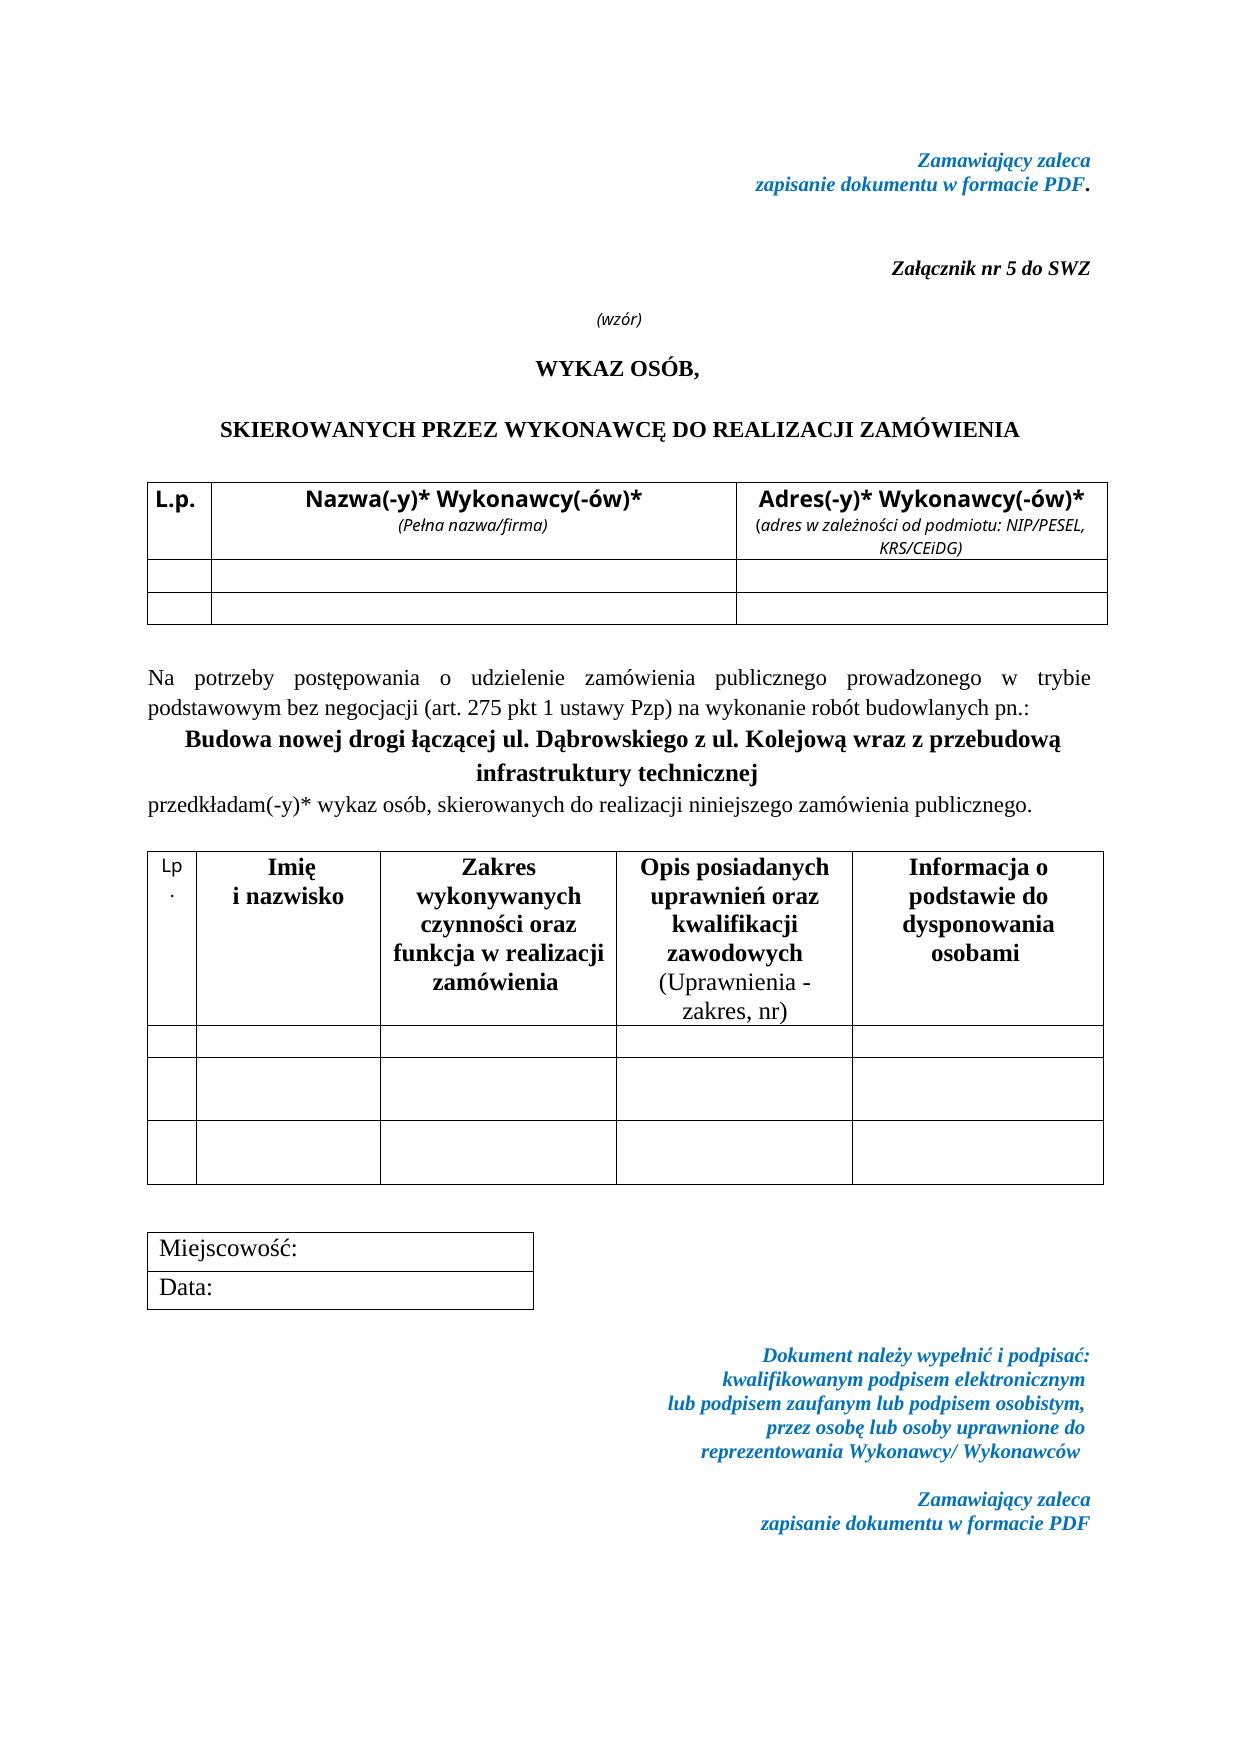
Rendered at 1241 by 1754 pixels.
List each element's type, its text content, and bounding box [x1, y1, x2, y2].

table_cell [737, 593, 1107, 624]
table_cell [617, 1026, 852, 1057]
table_cell [853, 1058, 1103, 1120]
table_cell [148, 1058, 196, 1120]
text Dokument należy wypełnić i podpisać: [148, 1343, 1093, 1367]
table_header Lp. [148, 852, 196, 1024]
text Zamawiający zaleca zapisanie dokumentu w formacie PDF. [148, 148, 1093, 196]
table_cell [381, 1121, 616, 1184]
table_cell [197, 1026, 380, 1057]
table_cell [853, 1026, 1103, 1057]
table_header Opis posiadanych uprawnień oraz kwalifikacji zawodowych (Uprawnienia - zakres, nr) [617, 852, 852, 1024]
table_cell [148, 593, 211, 624]
table_cell [212, 560, 736, 592]
text kwalifikowanym podpisem elektronicznym [148, 1367, 1093, 1391]
text (wzór) [148, 307, 1093, 330]
table_header Informacja o podstawie do dysponowania osobami [853, 852, 1103, 1024]
table_cell Data: [148, 1272, 533, 1309]
table_cell [148, 1026, 196, 1057]
table_header Nazwa(-y)* Wykonawcy(-ów)* (Pełna nazwa/firma) [212, 483, 736, 559]
table_cell [381, 1026, 616, 1057]
table_cell [212, 593, 736, 624]
table_cell [617, 1121, 852, 1184]
text przedkładam(-y)* wykaz osób, skierowanych do realizacji niniejszego zamówienia publicznego. [148, 791, 1093, 817]
table_cell [148, 1121, 196, 1184]
text Zamawiający zaleca zapisanie dokumentu w formacie PDF [148, 1487, 1093, 1535]
table_header Adres(-y)* Wykonawcy(-ów)* (adres w zależności od podmiotu: NIP/PESEL, KRS/CEiDG) [737, 483, 1107, 559]
table_header Imię i nazwisko [197, 852, 380, 1024]
table_cell [197, 1121, 380, 1184]
table_header Miejscowość: [148, 1233, 533, 1271]
text przez osobę lub osoby uprawnione do [148, 1415, 1093, 1439]
table_cell [737, 560, 1107, 592]
table_header L.p. [148, 483, 211, 559]
text Na potrzeby postępowania o udzielenie zamówienia publicznego prowadzonego w trybie podstawowym bez negocjacji (art. 275 pkt 1 ustawy Pzp) na wykonanie robót budowlanych pn.: [148, 664, 1093, 721]
text Załącznik nr 5 do SWZ [148, 256, 1093, 280]
table_cell [617, 1058, 852, 1120]
table_cell [148, 560, 211, 592]
table_cell [381, 1058, 616, 1120]
table_cell [853, 1121, 1103, 1184]
subtitle WYKAZ OSÓB, [148, 355, 1093, 381]
table_header Zakres wykonywanych czynności oraz funkcja w realizacji zamówienia [381, 852, 616, 1024]
text reprezentowania Wykonawcy/ Wykonawców [148, 1439, 1093, 1463]
text lub podpisem zaufanym lub podpisem osobistym, [148, 1391, 1093, 1415]
table_cell [197, 1058, 380, 1120]
subtitle SKIEROWANYCH PRZEZ WYKONAWCĘ DO REALIZACJI ZAMÓWIENIA [148, 416, 1093, 443]
text Budowa nowej drogi łączącej ul. Dąbrowskiego z ul. Kolejową wraz z przebudową infrastruktury technicznej [148, 724, 1093, 786]
